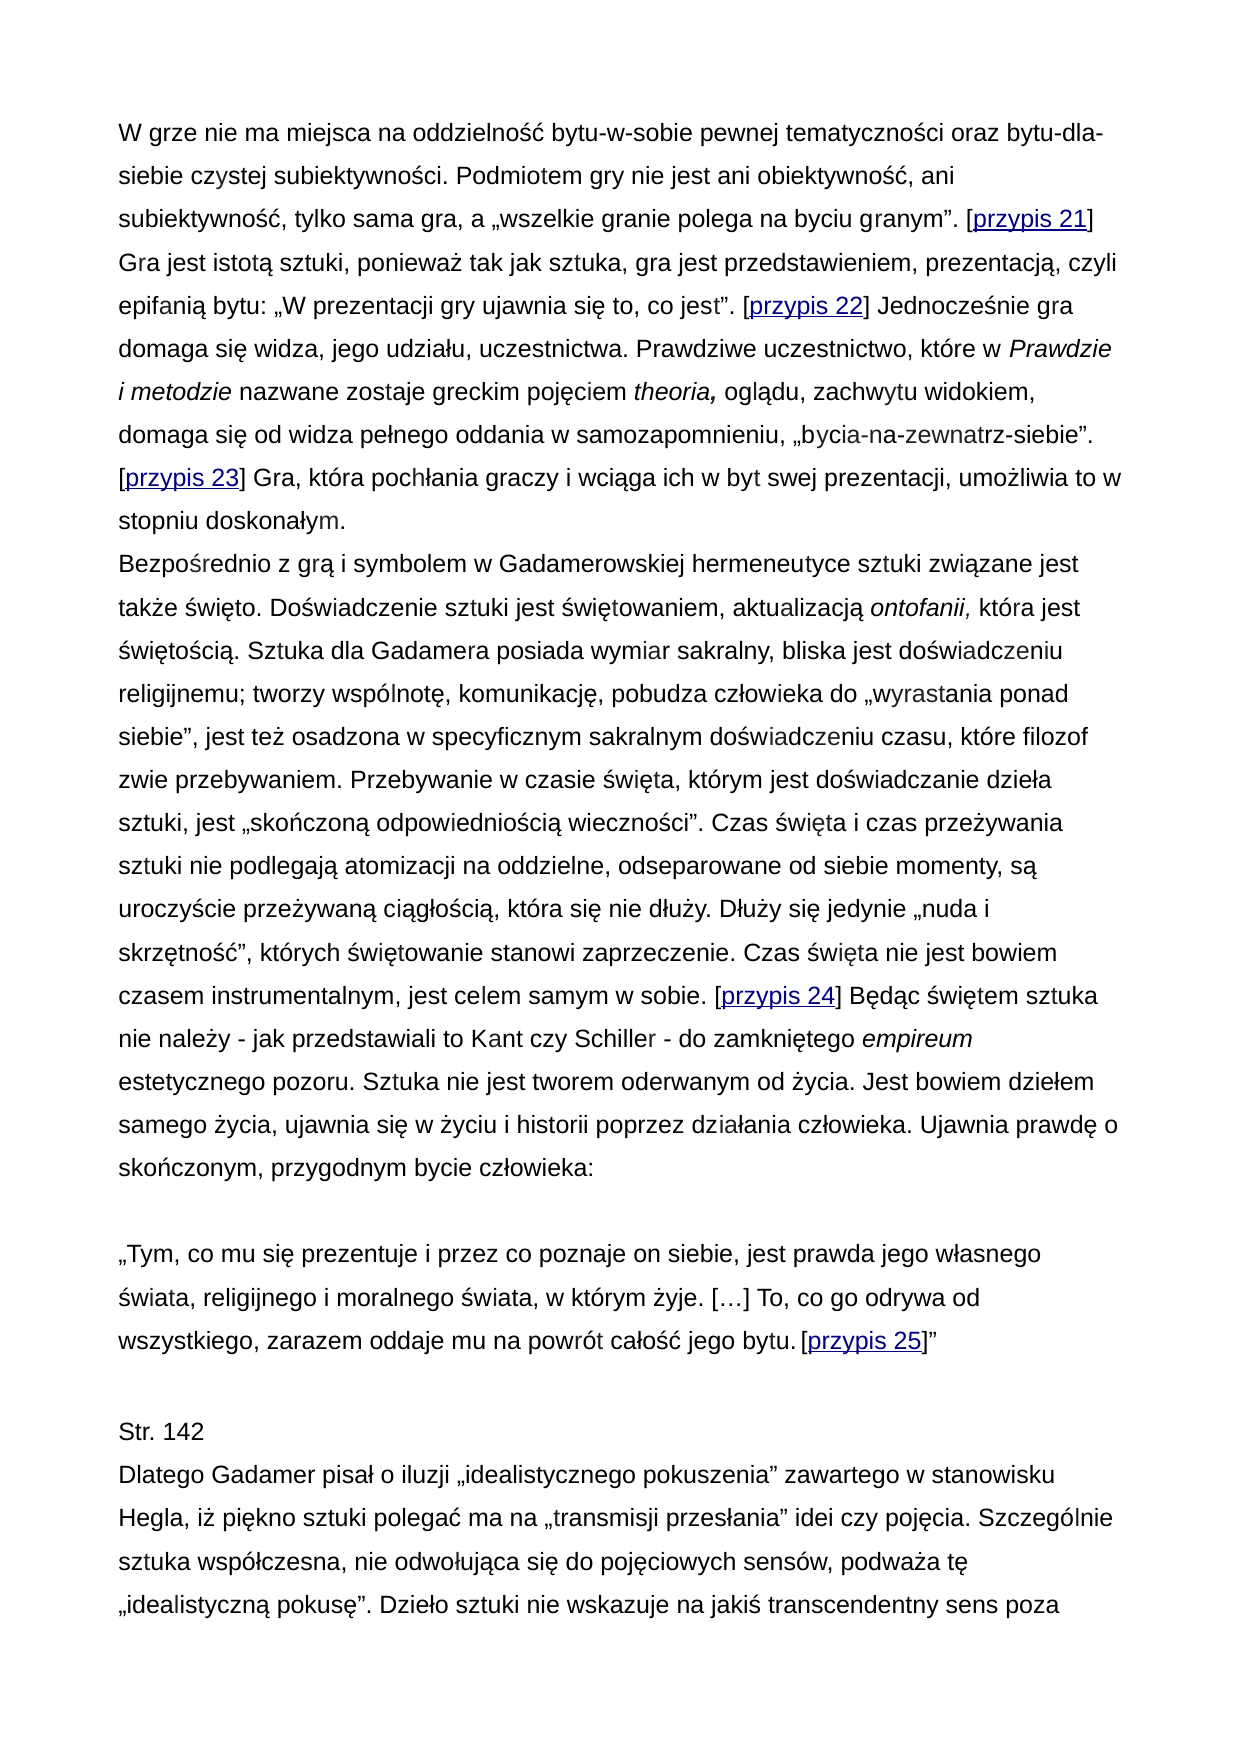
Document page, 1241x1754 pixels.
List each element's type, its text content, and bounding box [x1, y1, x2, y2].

text Dlatego Gadamer pisał o iluzji „idealistycznego pokuszenia” zawartego w stanowisku Hegla, iż piękno sztuki polegać ma na „transmisji przesłania” idei czy pojęcia. Szczególnie sztuka współczesna, nie odwołująca się do pojęciowych sensów, podważa tę „idealistyczną pokusę”. Dzieło sztuki nie wskazuje na jakiś transcendentny sens poza [118, 1460, 1122, 1618]
text „Tym, co mu się prezentuje i przez co poznaje on siebie, jest prawda jego własnego świata, religijnego i moralnego świata, w którym żyje. […] To, co go odrywa od wszystkiego, zarazem oddaje mu na powrót całość jego bytu. [przypis 25]” [118, 1239, 1122, 1354]
text Str. 142 [118, 1417, 1122, 1446]
text W grze nie ma miejsca na oddzielność bytu-w-sobie pewnej tematyczności oraz bytu-dla-siebie czystej subiektywności. Podmiotem gry nie jest ani obiektywność, ani subiektywność, tylko sama gra, a „wszelkie granie polega na byciu granym”. [przypis 21] Gra jest istotą sztuki, ponieważ tak jak sztuka, gra jest przedstawieniem, prezentacją, czyli epifanią bytu: „W prezentacji gry ujawnia się to, co jest”. [przypis 22] Jednocześnie gra domaga się widza, jego udziału, uczestnictwa. Prawdziwe uczestnictwo, które w Prawdzie i metodzie nazwane zostaje greckim pojęciem theoria, oglądu, zachwytu widokiem, domaga się od widza pełnego oddania w samozapomnieniu, „bycia-na-zewnatrz-siebie”. [przypis 23] Gra, która pochłania graczy i wciąga ich w byt swej prezentacji, umożliwia to w stopniu doskonałym. [118, 118, 1122, 535]
text Bezpośrednio z grą i symbolem w Gadamerowskiej hermeneutyce sztuki związane jest także święto. Doświadczenie sztuki jest świętowaniem, aktualizacją ontofanii, która jest świętością. Sztuka dla Gadamera posiada wymiar sakralny, bliska jest doświadczeniu religijnemu; tworzy wspólnotę, komunikację, pobudza człowieka do „wyrastania ponad siebie”, jest też osadzona w specyficznym sakralnym doświadczeniu czasu, które filozof zwie przebywaniem. Przebywanie w czasie święta, którym jest doświadczanie dzieła sztuki, jest „skończoną odpowiedniością wieczności”. Czas święta i czas przeżywania sztuki nie podlegają atomizacji na oddzielne, odseparowane od siebie momenty, są uroczyście przeżywaną ciągłością, która się nie dłuży. Dłuży się jedynie „nuda i skrzętność”, których świętowanie stanowi zaprzeczenie. Czas święta nie jest bowiem czasem instrumentalnym, jest celem samym w sobie. [przypis 24] Będąc świętem sztuka nie należy - jak przedstawiali to Kant czy Schiller - do zamkniętego empireum estetycznego pozoru. Sztuka nie jest tworem oderwanym od życia. Jest bowiem dziełem samego życia, ujawnia się w życiu i historii poprzez działania człowieka. Ujawnia prawdę o skończonym, przygodnym bycie człowieka: [118, 549, 1122, 1182]
